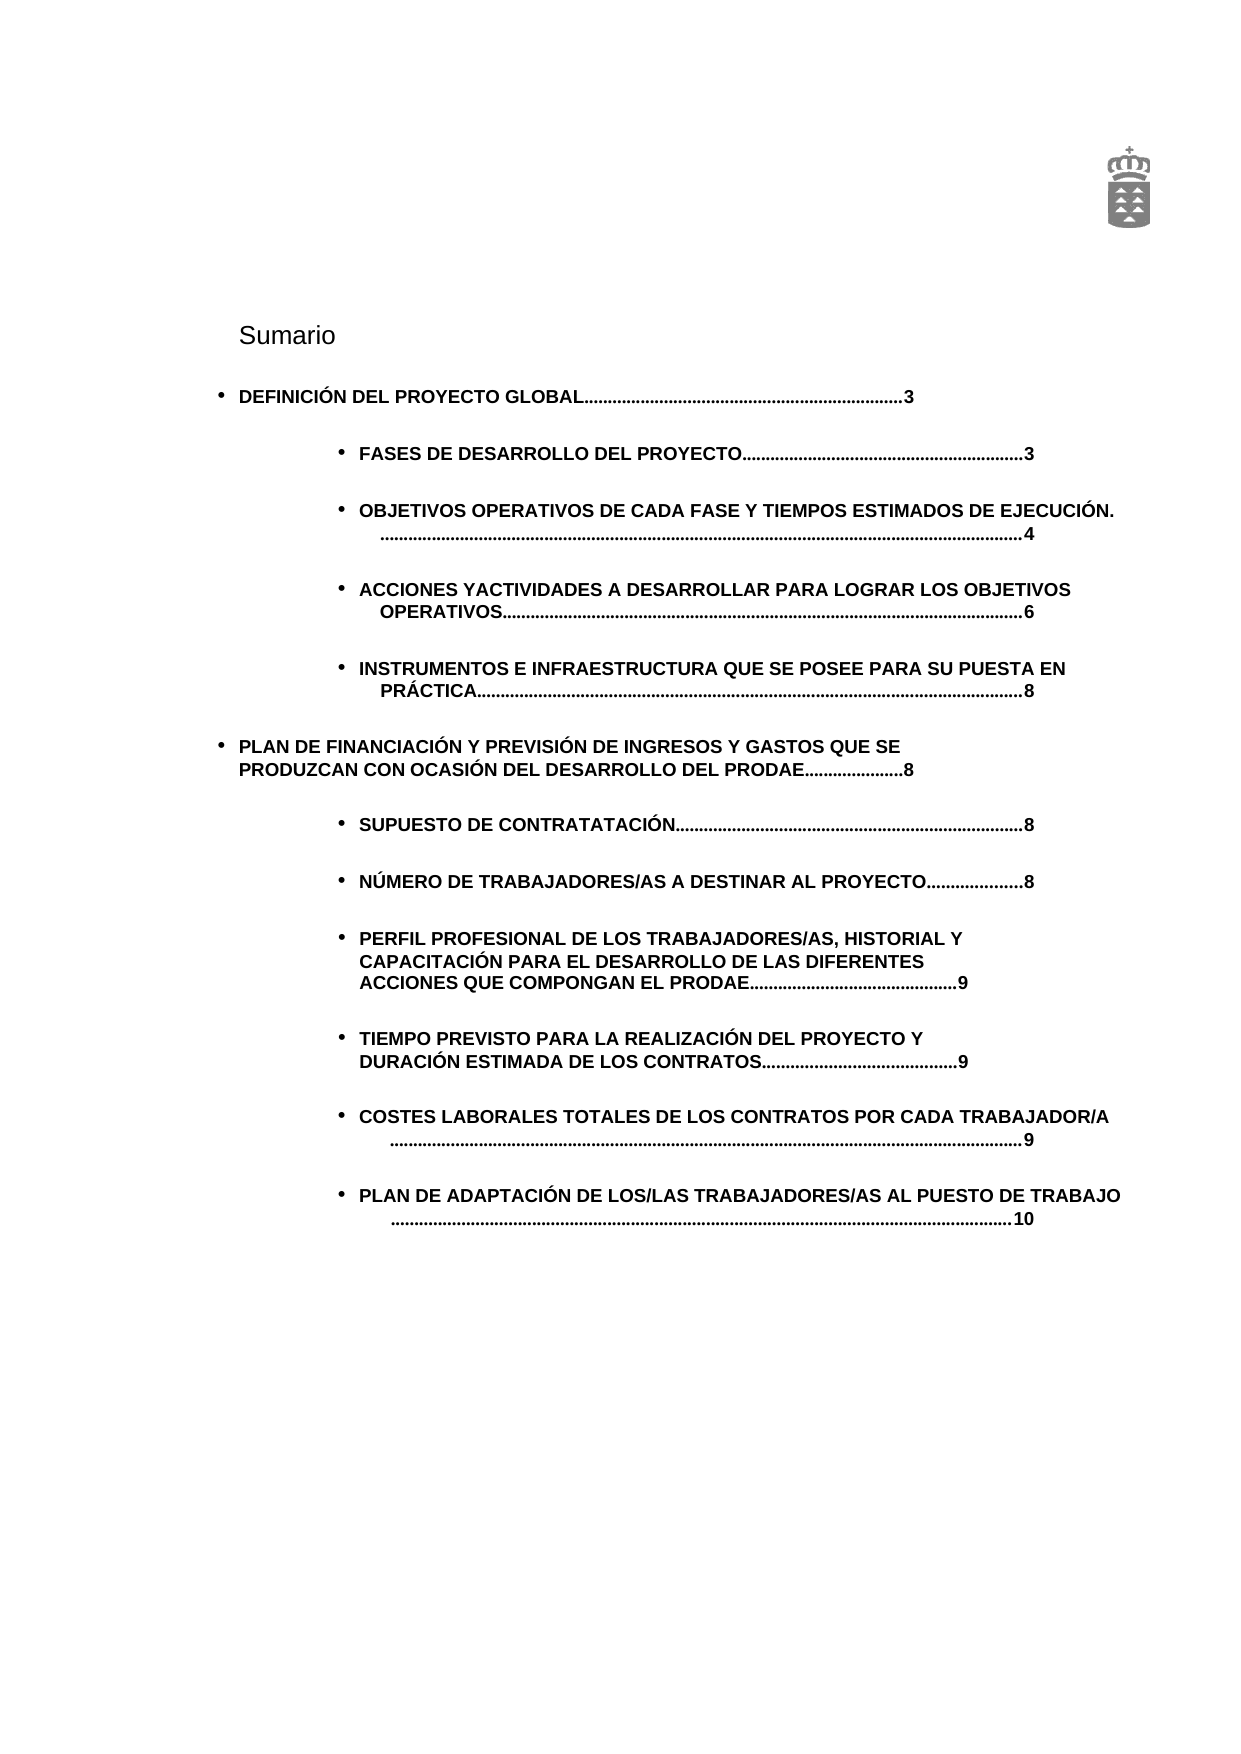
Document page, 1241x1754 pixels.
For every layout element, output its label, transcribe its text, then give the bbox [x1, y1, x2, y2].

list OBJETIVOS OPERATIVOS DE CADA FASE Y TIEMPOS ESTIMADOS DE EJECUCIÓN. 4 [338, 500, 1122, 544]
list COSTES LABORALES TOTALES DE LOS CONTRATOS POR CADA TRABAJADOR/A 9 [338, 1106, 1122, 1151]
list INSTRUMENTOS E INFRAESTRUCTURA QUE SE POSEE PARA SU PUESTA EN PRÁCTICA 8 [338, 657, 1122, 702]
list DEFINICIÓN DEL PROYECTO GLOBAL 3 [217, 386, 1122, 408]
list FASES DE DESARROLLO DEL PROYECTO 3 [338, 443, 1122, 466]
list SUPUESTO DE CONTRATATACIÓN 8 [338, 814, 1122, 837]
list PLAN DE ADAPTACIÓN DE LOS/LAS TRABAJADORES/AS AL PUESTO DE TRABAJO 10 [338, 1185, 1122, 1229]
list ACCIONES YACTIVIDADES A DESARROLLAR PARA LOGRAR LOS OBJETIVOS OPERATIVOS 6 [338, 578, 1122, 623]
list NÚMERO DE TRABAJADORES/AS A DESTINAR AL PROYECTO 8 [338, 871, 1122, 894]
list PERFIL PROFESIONAL DE LOS TRABAJADORES/AS, HISTORIAL Y CAPACITACIÓN PARA EL DESARROLLO DE LAS DIFERENTES ACCIONES QUE COMPONGAN EL PRODAE 9 [338, 928, 968, 994]
list TIEMPO PREVISTO PARA LA REALIZACIÓN DEL PROYECTO Y DURACIÓN ESTIMADA DE LOS CONTRATOS 9 [338, 1028, 968, 1072]
list PLAN DE FINANCIACIÓN Y PREVISIÓN DE INGRESOS Y GASTOS QUE SE PRODUZCAN CON OCASIÓN DEL DESARROLLO DEL PRODAE 8 [217, 736, 968, 780]
text Sumario [239, 320, 1122, 350]
